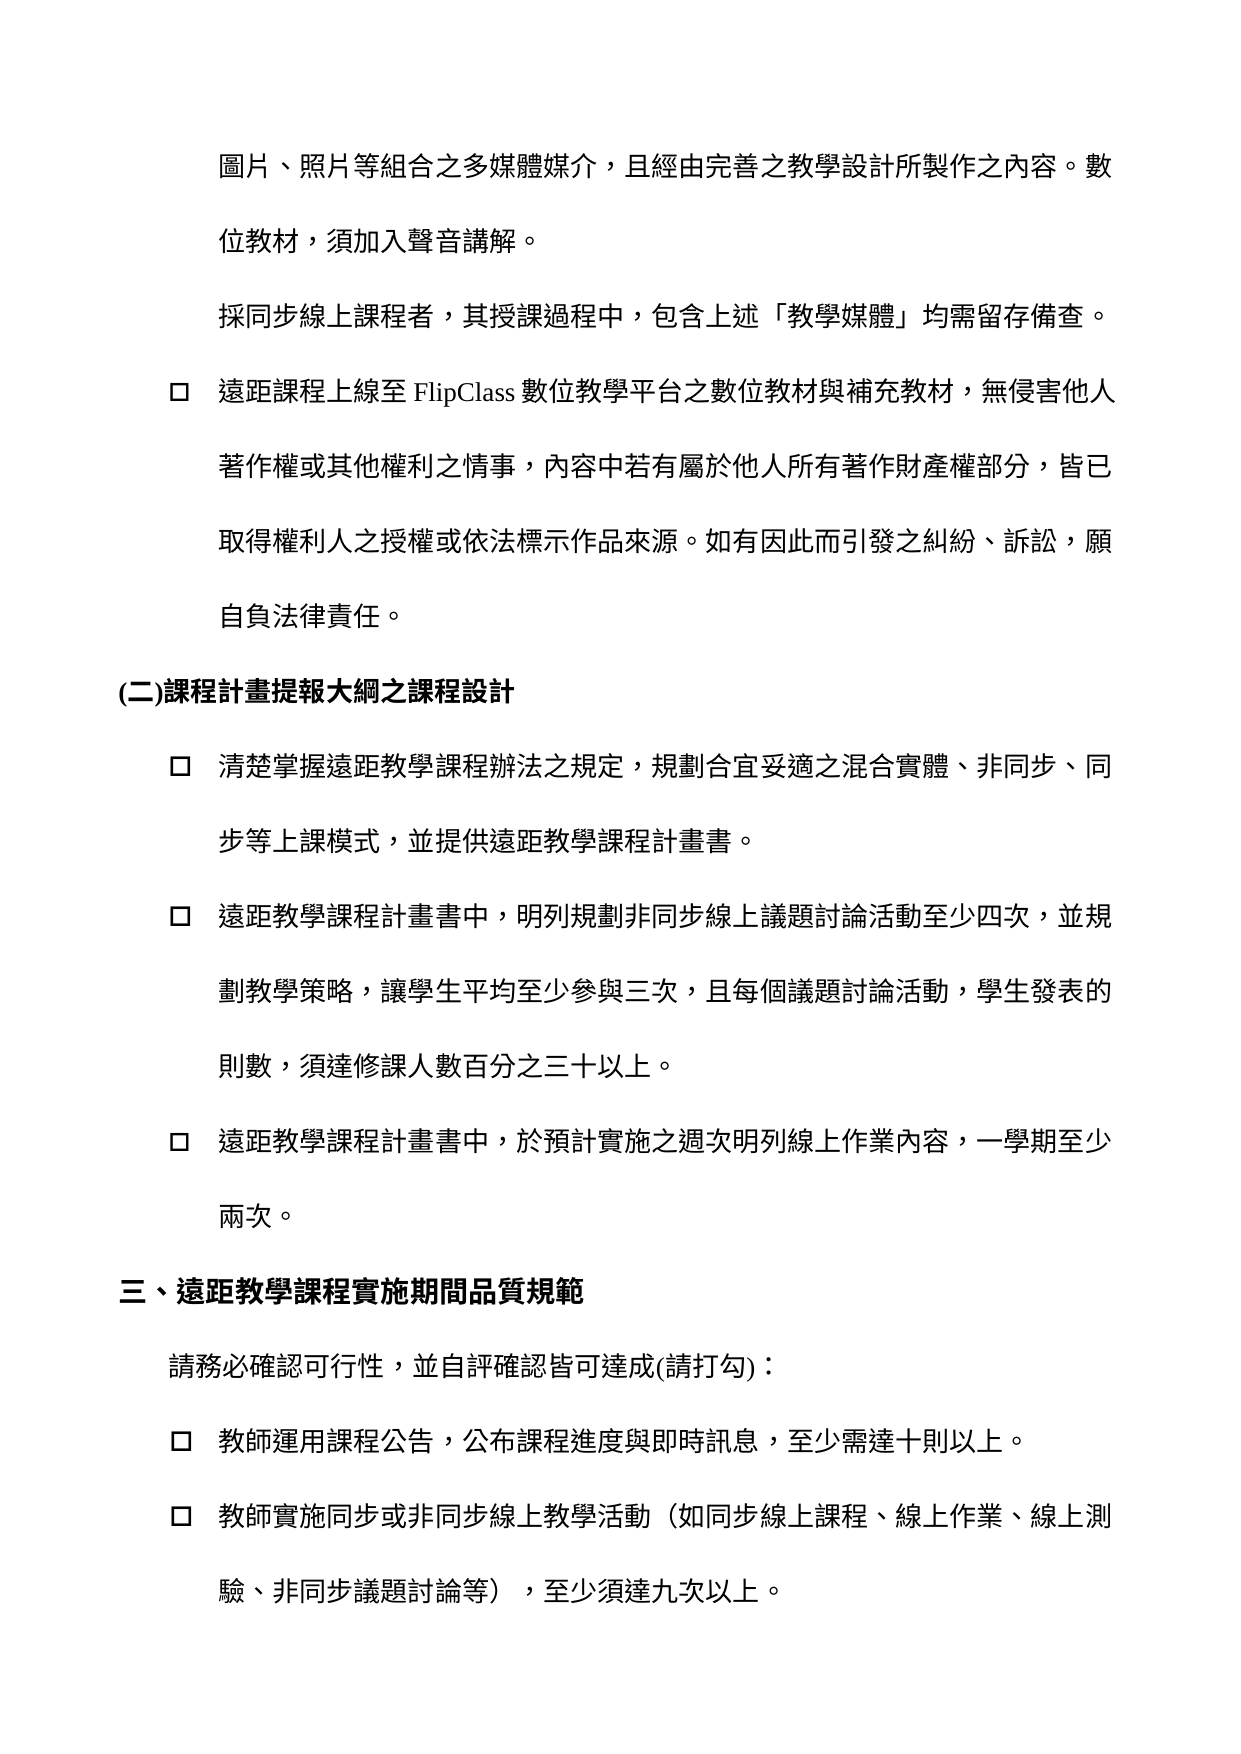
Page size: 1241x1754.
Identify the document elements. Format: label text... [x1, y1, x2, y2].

list 採同步線上課程者，其授課過程中，包含上述「教學媒體」均需留存備查。 [218, 277, 1122, 352]
text (二)課程計畫提報大綱之課程設計 [118, 652, 1122, 727]
text 請務必確認可行性，並自評確認皆可達成(請打勾)： [168, 1327, 1122, 1402]
list 圖片、照片等組合之多媒體媒介，且經由完善之教學設計所製作之內容。數位教材，須加入聲音講解。 [168, 127, 1122, 277]
list 教師實施同步或非同步線上教學活動（如同步線上課程、線上作業、線上測驗、非同步議題討論等），至少須達九次以上。 [169, 1477, 1122, 1627]
list 遠距教學課程計畫書中，於預計實施之週次明列線上作業內容，一學期至少兩次。 [168, 1102, 1122, 1252]
list 遠距教學課程計畫書中，明列規劃非同步線上議題討論活動至少四次，並規劃教學策略，讓學生平均至少參與三次，且每個議題討論活動，學生發表的則數，須達修課人數百分之三十以上。 [168, 877, 1122, 1102]
text 三、遠距教學課程實施期間品質規範 [118, 1252, 1122, 1327]
list 遠距課程上線至FlipClass數位教學平台之數位教材與補充教材，無侵害他人著作權或其他權利之情事，內容中若有屬於他人所有著作財產權部分，皆已取得權利人之授權或依法標示作品來源。如有因此而引發之糾紛、訴訟，願自負法律責任。 [168, 352, 1122, 652]
list 清楚掌握遠距教學課程辦法之規定，規劃合宜妥適之混合實體、非同步、同步等上課模式，並提供遠距教學課程計畫書。 [168, 727, 1122, 877]
list 教師運用課程公告，公布課程進度與即時訊息，至少需達十則以上。 [169, 1402, 1122, 1477]
